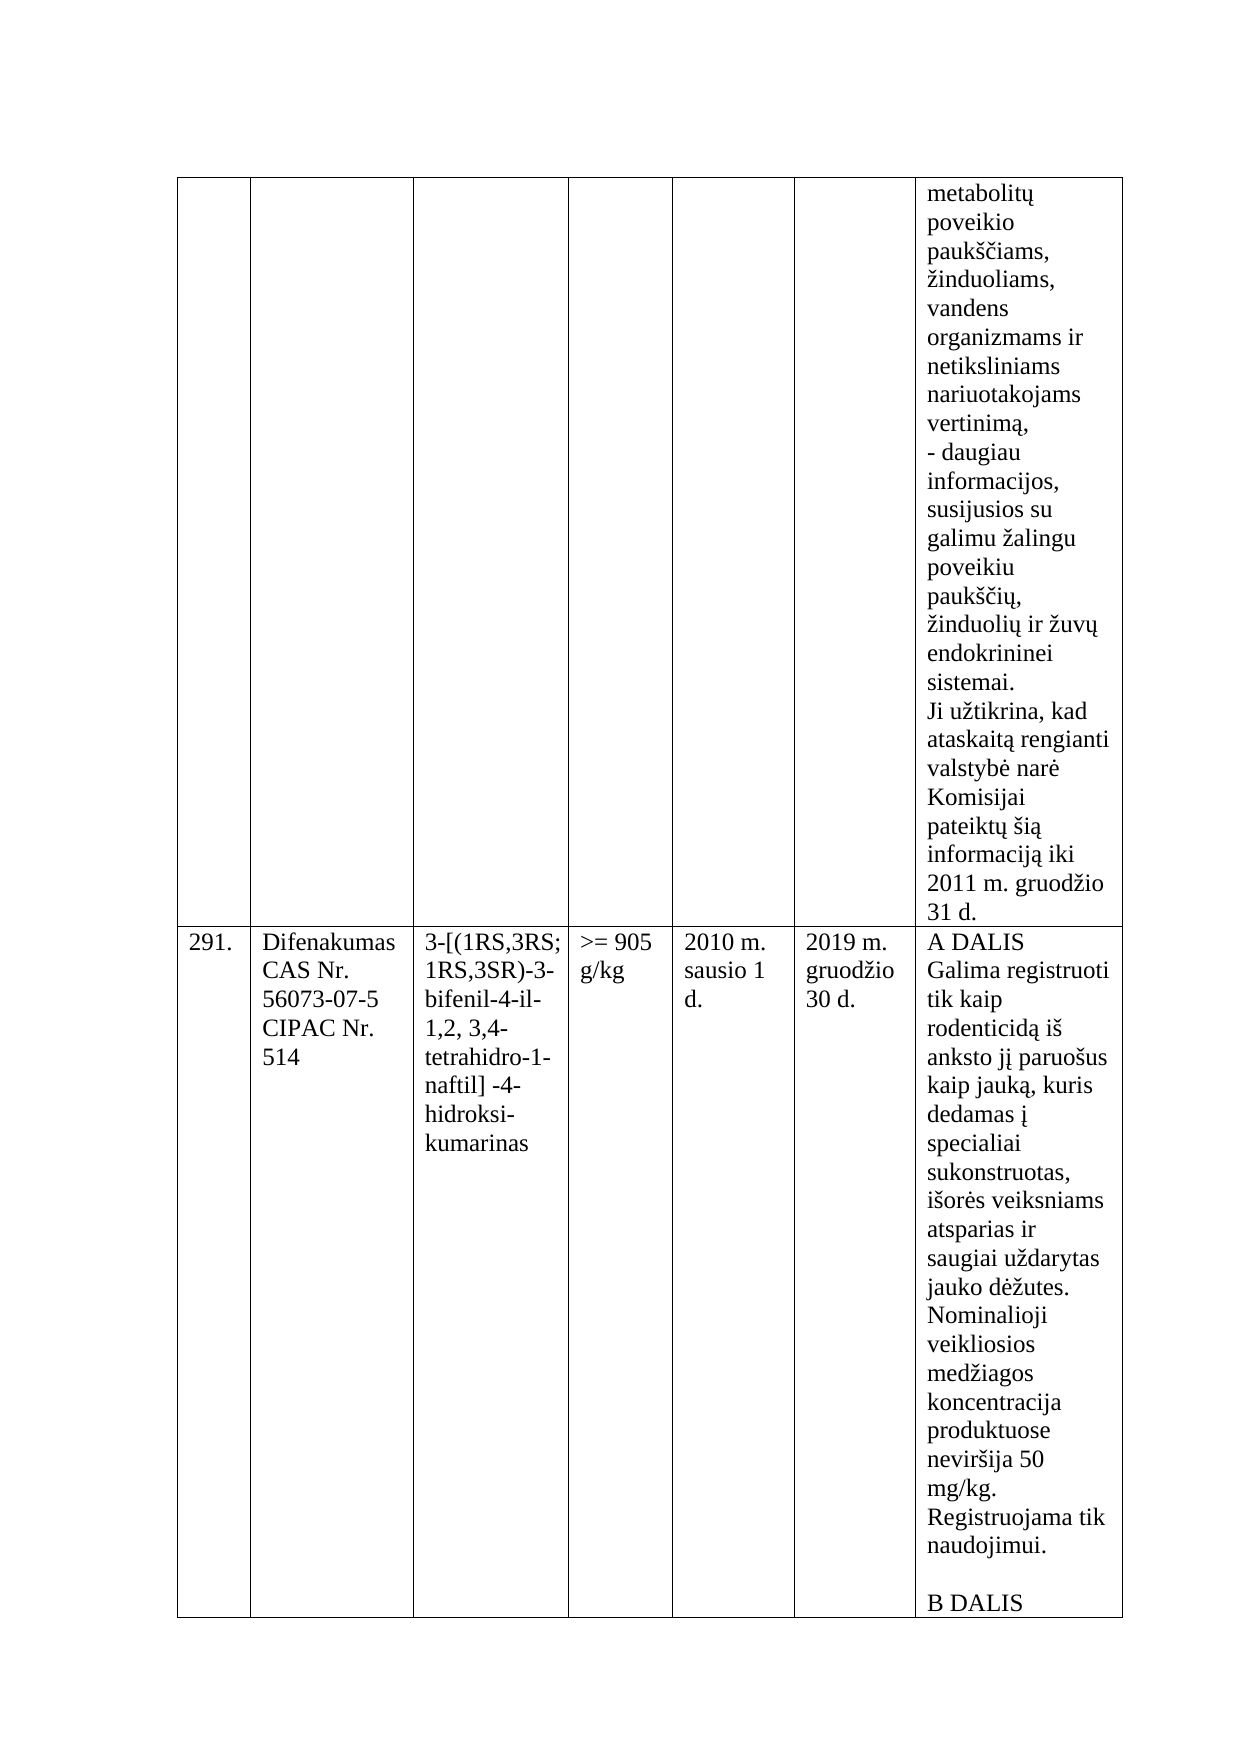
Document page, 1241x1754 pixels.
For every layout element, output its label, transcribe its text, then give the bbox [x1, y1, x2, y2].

table_cell [795, 178, 915, 926]
table_cell metabolitų poveikio paukščiams, žinduoliams, vandens organizmams ir netiksliniams nariuotakojams vertinimą, - daugiau informacijos, susijusios su galimu žalingu poveikiu paukščių, žinduolių ir žuvų endokrininei sistemai. Ji užtikrina, kad ataskaitą rengianti valstybė narė Komisijai pateiktų šią informaciją iki 2011 m. gruodžio 31 d. [916, 178, 1122, 926]
table_cell 2019 m. gruodžio 30 d. [795, 927, 915, 1617]
table_cell 2010 m. sausio 1 d. [673, 927, 794, 1617]
table_cell Difenakumas CAS Nr. 56073-07-5 CIPAC Nr. 514 [251, 927, 413, 1617]
table_cell [414, 178, 568, 926]
table_cell 291. [178, 927, 250, 1617]
table_cell 2010 m. sausio 1 d. [673, 178, 794, 926]
table_cell [178, 178, 250, 926]
table_cell [251, 178, 413, 926]
table_cell 3-[(1RS,3RS; 1RS,3SR)-3- bifenil-4-il-1,2, 3,4-tetrahidro-1-naftil] -4-hidroksi-kumarinas [414, 927, 568, 1617]
table_cell >= 905 g/kg [569, 927, 672, 1617]
table_cell A DALIS Galima registruoti tik kaip rodenticidą iš anksto jį paruošus kaip jauką, kuris dedamas į specialiai sukonstruotas, išorės veiksniams atsparias ir saugiai uždarytas jauko dėžutes. Nominalioji veikliosios medžiagos koncentracija produktuose neviršija 50 mg/kg. Registruojama tik naudojimui. B DALIS [916, 927, 1122, 1617]
table_cell >= 950 g/kg (racematas su priemaišomis) Priemaiša toluenas: ne daugiau kaip 13 g/kg [569, 178, 672, 926]
